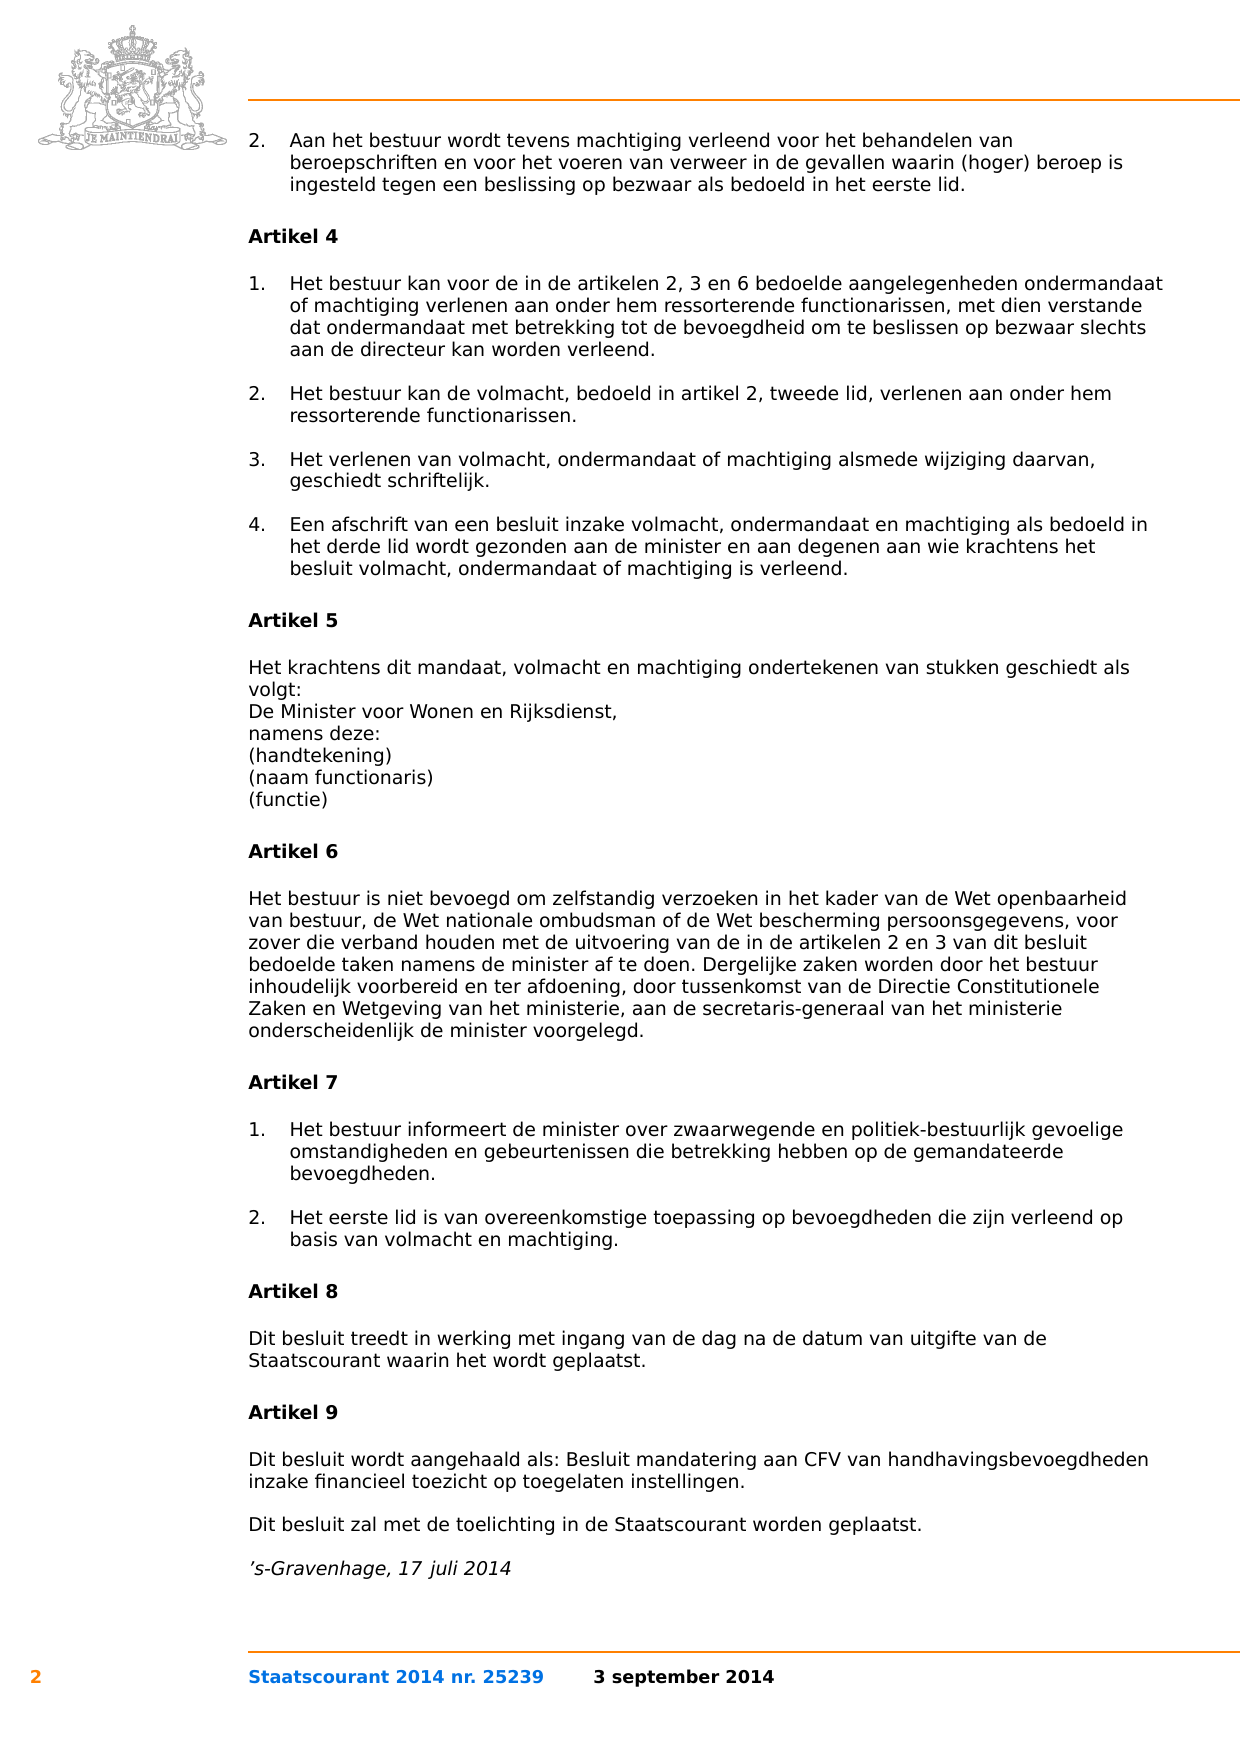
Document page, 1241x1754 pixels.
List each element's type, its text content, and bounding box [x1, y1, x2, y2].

text Het bestuur is niet bevoegd om zelfstandig verzoeken in het kader van de Wet openbaarheid van bestuur, de Wet nationale ombudsman of de Wet bescherming persoonsgegevens, voor zover die verband houden met de uitvoering van de in de artikelen 2 en 3 van dit besluit bedoelde taken namens de minister af te doen. Dergelijke zaken worden door het bestuur inhoudelijk voorbereid en ter afdoening, door tussenkomst van de Directie Constitutionele Zaken en Wetgeving van het ministerie, aan de secretaris-generaal van het ministerie onderscheidenlijk de minister voorgelegd. [248, 888, 1163, 1042]
subtitle Artikel 6 [248, 841, 1163, 863]
text 2. Het eerste lid is van overeenkomstige toepassing op bevoegdheden die zijn verleend op basis van volmacht en machtiging. [248, 1207, 1163, 1251]
subtitle Artikel 4 [248, 226, 1163, 248]
text (functie) [248, 789, 1163, 811]
text 1. Het bestuur informeert de minister over zwaarwegende en politiek-bestuurlijk gevoelige omstandigheden en gebeurtenissen die betrekking hebben op de gemandateerde bevoegdheden. [248, 1119, 1163, 1185]
text 1. Het bestuur kan voor de in de artikelen 2, 3 en 6 bedoelde aangelegenheden ondermandaat of machtiging verlenen aan onder hem ressorterende functionarissen, met dien verstande dat ondermandaat met betrekking tot de bevoegdheid om te beslissen op bezwaar slechts aan de directeur kan worden verleend. [248, 273, 1163, 361]
picture [38, 25, 227, 150]
text 2. Het bestuur kan de volmacht, bedoeld in artikel 2, tweede lid, verlenen aan onder hem ressorterende functionarissen. [248, 383, 1163, 427]
text ’s-Gravenhage, 17 juli 2014 [248, 1558, 1163, 1580]
text Dit besluit wordt aangehaald als: Besluit mandatering aan CFV van handhavingsbevoegdheden inzake financieel toezicht op toegelaten instellingen. [248, 1448, 1163, 1492]
text 4. Een afschrift van een besluit inzake volmacht, ondermandaat en machtiging als bedoeld in het derde lid wordt gezonden aan de minister en aan degenen aan wie krachtens het besluit volmacht, ondermandaat of machtiging is verleend. [248, 514, 1163, 580]
subtitle Artikel 7 [248, 1072, 1163, 1094]
text (handtekening) [248, 745, 1163, 767]
text 3. Het verlenen van volmacht, ondermandaat of machtiging alsmede wijziging daarvan, geschiedt schriftelijk. [248, 448, 1163, 492]
text 2. Aan het bestuur wordt tevens machtiging verleend voor het behandelen van beroepschriften en voor het voeren van verweer in de gevallen waarin (hoger) beroep is ingesteld tegen een beslissing op bezwaar als bedoeld in het eerste lid. [248, 130, 1163, 196]
subtitle Artikel 9 [248, 1402, 1163, 1423]
text De Minister voor Wonen en Rijksdienst, [248, 701, 1163, 723]
subtitle Artikel 8 [248, 1281, 1163, 1303]
text Dit besluit zal met de toelichting in de Staatscourant worden geplaatst. [248, 1514, 1163, 1536]
subtitle Artikel 5 [248, 610, 1163, 632]
text (naam functionaris) [248, 767, 1163, 789]
text Het krachtens dit mandaat, volmacht en machtiging ondertekenen van stukken geschiedt als volgt: [248, 657, 1163, 701]
text namens deze: [248, 723, 1163, 745]
text Dit besluit treedt in werking met ingang van de dag na de datum van uitgifte van de Staatscourant waarin het wordt geplaatst. [248, 1328, 1163, 1372]
